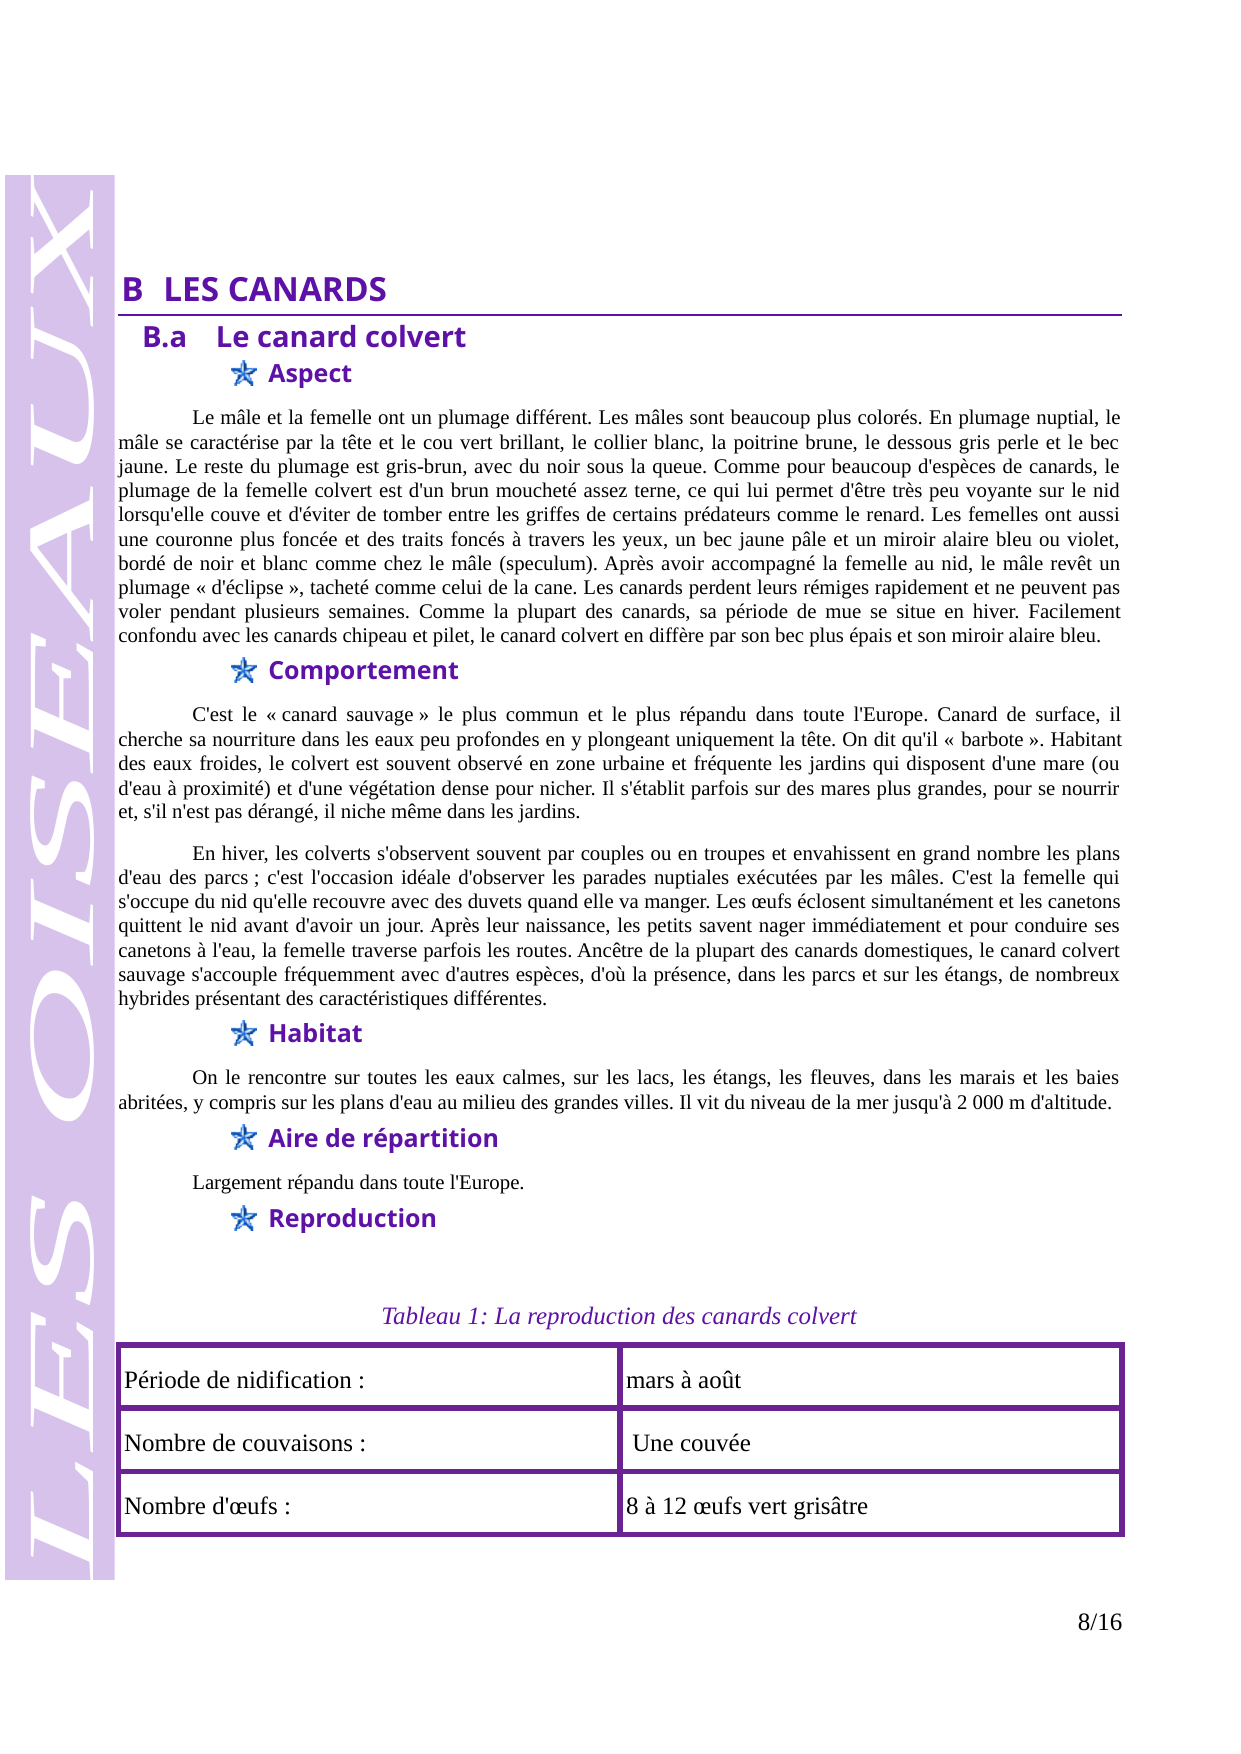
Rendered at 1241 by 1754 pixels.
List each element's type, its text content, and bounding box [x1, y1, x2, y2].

table_cell 8 à 12 œufs vert grisâtre [623, 1474, 1119, 1532]
text On le rencontre sur toutes les eaux calmes, sur les lacs, les étangs, les fleuves, dans les marais et les baies abritées, y compris sur les plans d'eau au milieu des grandes villes. Il vit du niveau de la mer jusqu'à 2 000 m d'altitude. [118, 1061, 1122, 1114]
picture [231, 360, 257, 386]
picture [231, 1124, 257, 1150]
subtitle Comportement [231, 653, 1122, 687]
table_cell Une couvée [623, 1411, 1119, 1468]
text Largement répandu dans toute l'Europe. [118, 1166, 1122, 1195]
picture [231, 1205, 257, 1231]
text En hiver, les colverts s'observent souvent par couples ou en troupes et envahissent en grand nombre les plans d'eau des parcs ; c'est l'occasion idéale d'observer les parades nuptiales exécutées par les mâles. C'est la femelle qui s'occupe du nid qu'elle recouvre avec des duvets quand elle va manger. Les œufs éclosent simultanément et les canetons quittent le nid avant d'avoir un jour. Après leur naissance, les petits savent nager immédiatement et pour conduire ses canetons à l'eau, la femelle traverse parfois les routes. Ancêtre de la plupart des canards domestiques, le canard colvert sauvage s'accouple fréquemment avec d'autres espèces, d'où la présence, dans les parcs et sur les étangs, de nombreux hybrides présentant des caractéristiques différentes. [118, 841, 1122, 1010]
text C'est le « canard sauvage » le plus commun et le plus répandu dans toute l'Europe. Canard de surface, il cherche sa nourriture dans les eaux peu profondes en y plongeant uniquement la tête. On dit qu'il « barbote ». Habitant des eaux froides, le colvert est souvent observé en zone urbaine et fréquente les jardins qui disposent d'une mare (ou d'eau à proximité) et d'une végétation dense pour nicher. Il s'établit parfois sur des mares plus grandes, pour se nourrir et, s'il n'est pas dérangé, il niche même dans les jardins. [118, 698, 1122, 823]
table_header mars à août [623, 1348, 1119, 1405]
text Le mâle et la femelle ont un plumage différent. Les mâles sont beaucoup plus colorés. En plumage nuptial, le mâle se caractérise par la tête et le cou vert brillant, le collier blanc, la poitrine brune, le dessous gris perle et le bec jaune. Le reste du plumage est gris-brun, avec du noir sous la queue. Comme pour beaucoup d'espèces de canards, le plumage de la femelle colvert est d'un brun moucheté assez terne, ce qui lui permet d'être très peu voyante sur le nid lorsqu'elle couve et d'éviter de tomber entre les griffes de certains prédateurs comme le renard. Les femelles ont aussi une couronne plus foncée et des traits foncés à travers les yeux, un bec jaune pâle et un miroir alaire bleu ou violet, bordé de noir et blanc comme chez le mâle (speculum). Après avoir accompagné la femelle au nid, le mâle revêt un plumage « d'éclipse », tacheté comme celui de la cane. Les canards perdent leurs rémiges rapidement et ne peuvent pas voler pendant plusieurs semaines. Comme la plupart des canards, sa période de mue se situe en hiver. Facilement confondu avec les canards chipeau et pilet, le canard colvert en diffère par son bec plus épais et son miroir alaire bleu. [118, 401, 1122, 647]
subtitle LES CANARDS [118, 263, 1122, 314]
subtitle Le canard colvert [142, 316, 1122, 356]
table_cell Nombre de couvaisons : [121, 1411, 617, 1468]
picture [231, 1020, 257, 1046]
subtitle Aspect [231, 356, 1122, 390]
table_header Période de nidification : [121, 1348, 617, 1405]
text Tableau 1: La reproduction des canards colvert [118, 1301, 1122, 1330]
subtitle Aire de répartition [231, 1120, 1122, 1154]
subtitle Habitat [231, 1016, 1122, 1050]
table_cell Nombre d'œufs : [121, 1474, 617, 1532]
picture [231, 657, 257, 683]
subtitle Reproduction [231, 1201, 1122, 1235]
